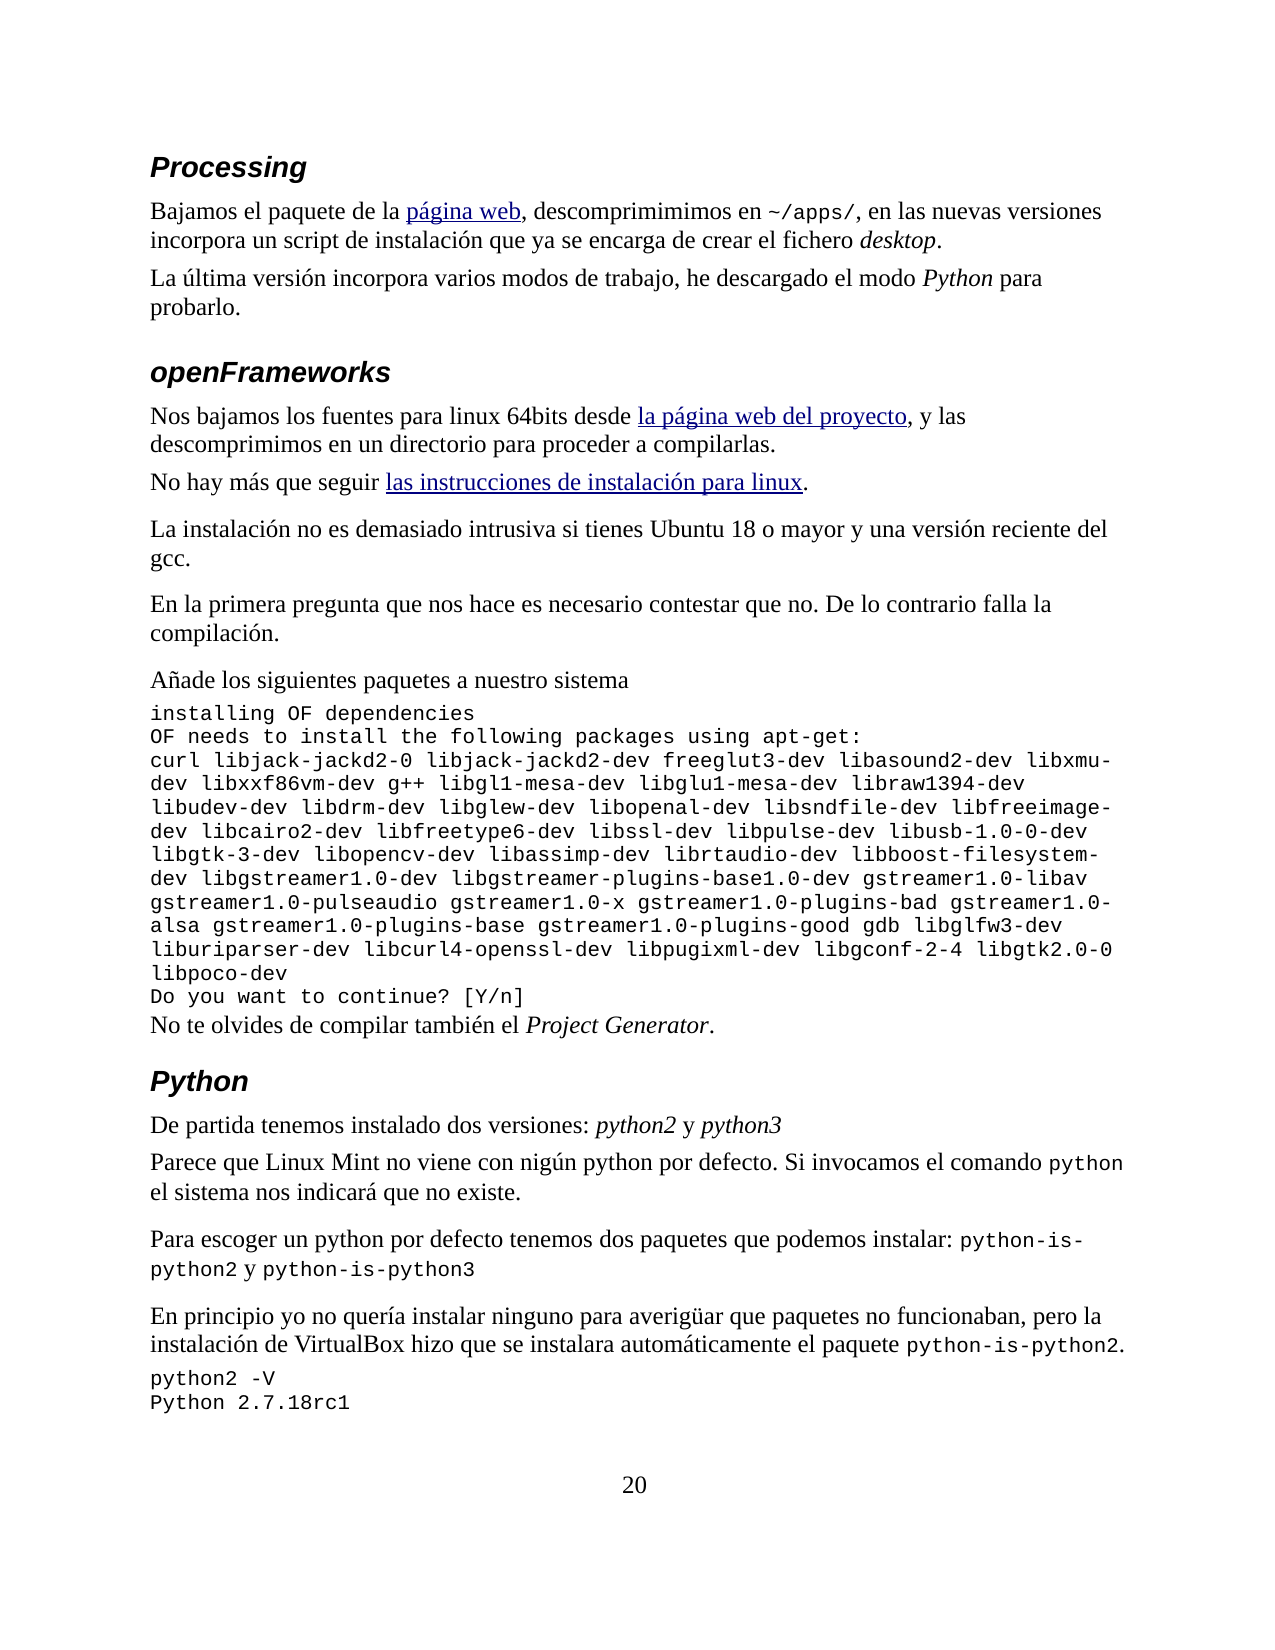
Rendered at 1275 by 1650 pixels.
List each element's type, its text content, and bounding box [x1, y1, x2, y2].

text installing OF dependencies [150, 702, 1125, 726]
text La instalación no es demasiado intrusiva si tienes Ubuntu 18 o mayor y una versión reciente del gcc. [150, 514, 1125, 571]
text Bajamos el paquete de la página web, descomprimimimos en ~/apps/, en las nuevas versiones incorpora un script de instalación que ya se encarga de crear el fichero desktop. [150, 196, 1125, 254]
text Para escoger un python por defecto tenemos dos paquetes que podemos instalar: python-is-python2 y python-is-python3 [150, 1224, 1125, 1283]
text Añade los siguientes paquetes a nuestro sistema [150, 665, 1125, 693]
subtitle Processing [150, 150, 1125, 183]
text Python 2.7.18rc1 [150, 1392, 1125, 1415]
subtitle openFrameworks [150, 355, 1125, 388]
text En la primera pregunta que nos hace es necesario contestar que no. De lo contrario falla la compilación. [150, 589, 1125, 647]
text curl libjack-jackd2-0 libjack-jackd2-dev freeglut3-dev libasound2-dev libxmu-dev libxxf86vm-dev g++ libgl1-mesa-dev libglu1-mesa-dev libraw1394-dev libudev-dev libdrm-dev libglew-dev libopenal-dev libsndfile-dev libfreeimage-dev libcairo2-dev libfreetype6-dev libssl-dev libpulse-dev libusb-1.0-0-dev libgtk-3-dev libopencv-dev libassimp-dev librtaudio-dev libboost-filesystem-dev libgstreamer1.0-dev libgstreamer-plugins-base1.0-dev gstreamer1.0-libav gstreamer1.0-pulseaudio gstreamer1.0-x gstreamer1.0-plugins-bad gstreamer1.0-alsa gstreamer1.0-plugins-base gstreamer1.0-plugins-good gdb libglfw3-dev liburiparser-dev libcurl4-openssl-dev libpugixml-dev libgconf-2-4 libgtk2.0-0 libpoco-dev [150, 750, 1125, 986]
text No hay más que seguir las instrucciones de instalación para linux. [150, 467, 1125, 496]
text La última versión incorpora varios modos de trabajo, he descargado el modo Python para probarlo. [150, 263, 1125, 321]
text OF needs to install the following packages using apt-get: [150, 726, 1125, 750]
text En principio yo no quería instalar ninguno para averigüar que paquetes no funcionaban, pero la instalación de VirtualBox hizo que se instalara automáticamente el paquete python-is-python2. [150, 1301, 1125, 1359]
text Nos bajamos los fuentes para linux 64bits desde la página web del proyecto, y las descomprimimos en un directorio para proceder a compilarlas. [150, 401, 1125, 458]
text No te olvides de compilar también el Project Generator. [150, 1010, 1125, 1039]
subtitle Python [150, 1064, 1125, 1097]
text Do you want to continue? [Y/n] [150, 986, 1125, 1010]
text Parece que Linux Mint no viene con nigún python por defecto. Si invocamos el comando python el sistema nos indicará que no existe. [150, 1147, 1125, 1206]
text De partida tenemos instalado dos versiones: python2 y python3 [150, 1110, 1125, 1138]
text python2 -V [150, 1368, 1125, 1392]
